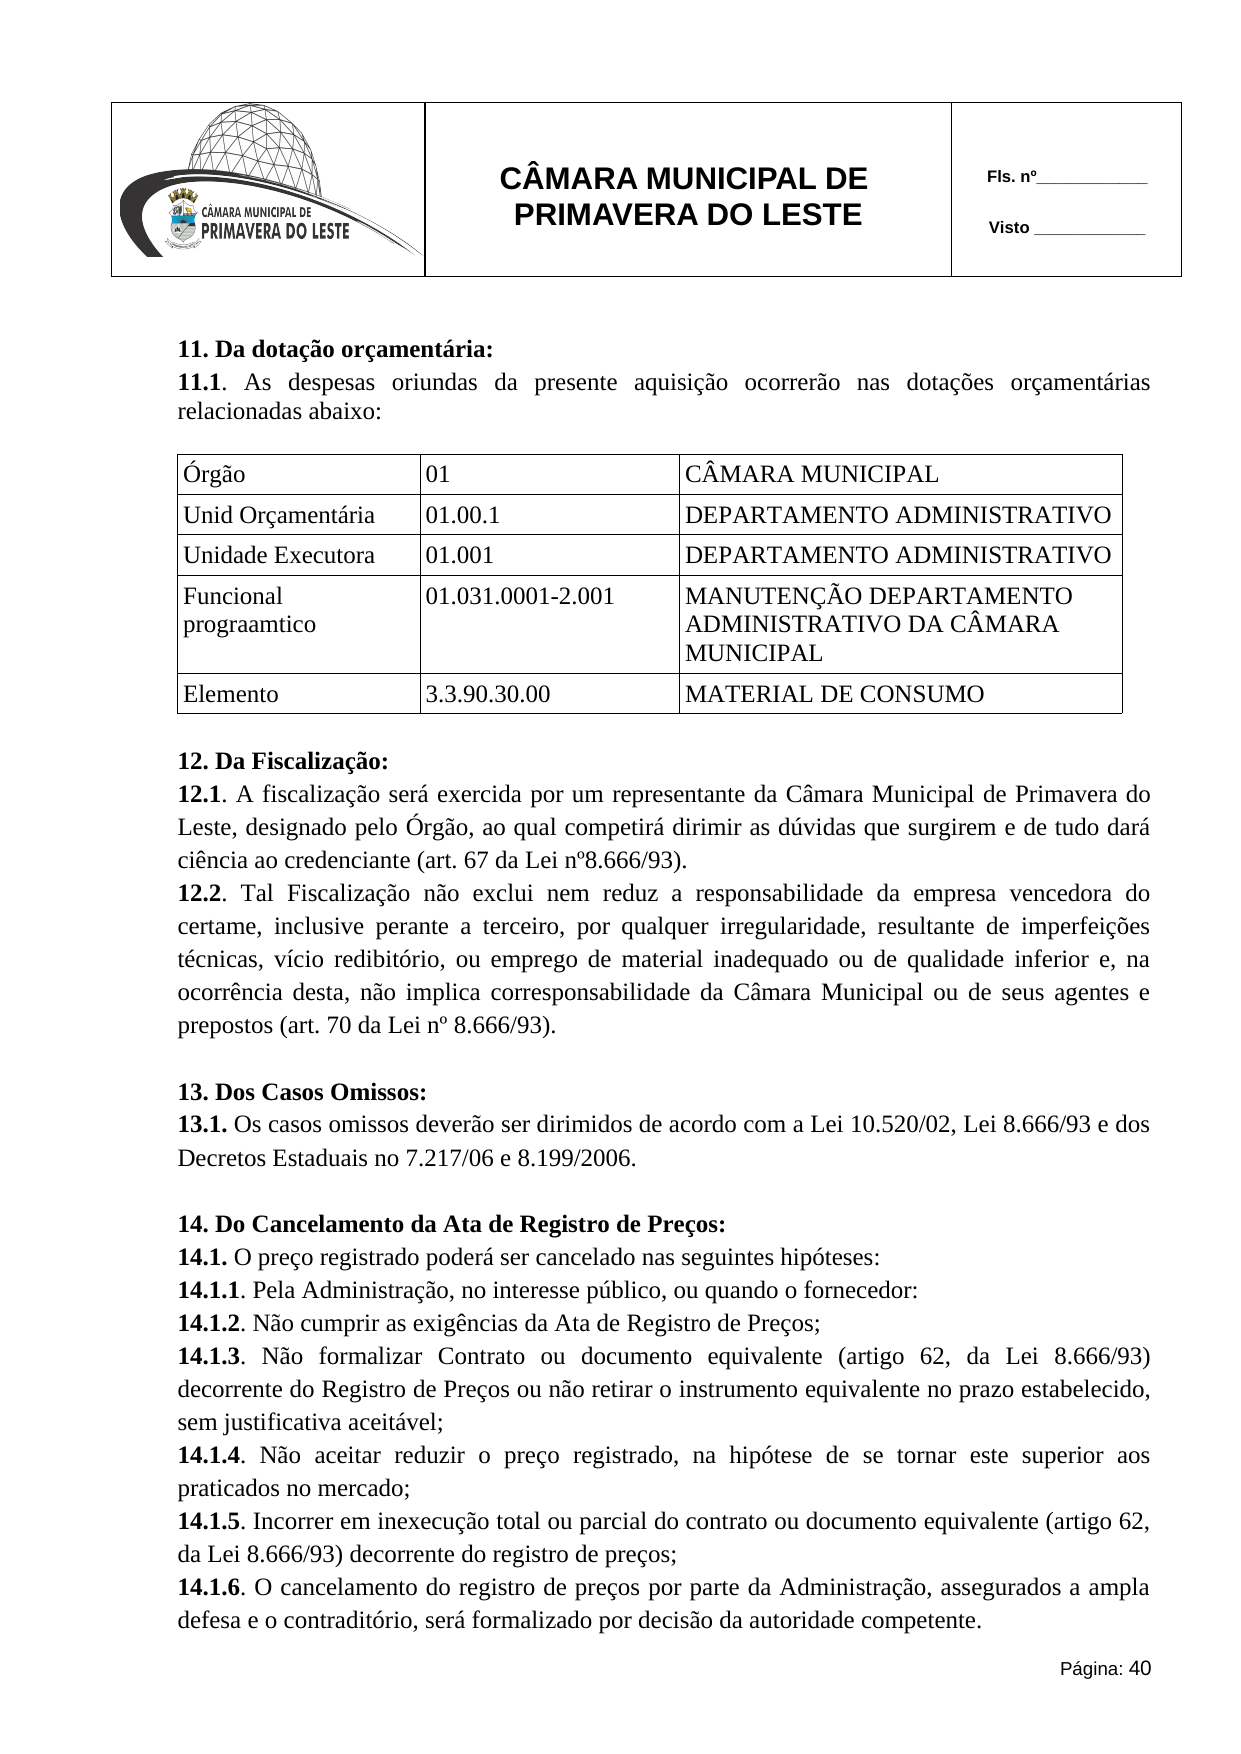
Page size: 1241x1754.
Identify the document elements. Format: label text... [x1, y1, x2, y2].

text 11. Da dotação orçamentária: [177, 334, 1152, 363]
text 14.1.5. Incorrer em inexecução total ou parcial do contrato ou documento equivalente (artigo 62, da Lei 8.666/93) decorrente do registro de preços; [177, 1506, 1152, 1568]
picture [120, 103, 424, 257]
text 14.1.3. Não formalizar Contrato ou documento equivalente (artigo 62, da Lei 8.666/93) decorrente do Registro de Preços ou não retirar o instrumento equivalente no prazo estabelecido, sem justificativa aceitável; [177, 1341, 1152, 1436]
table_header Órgão [178, 455, 420, 494]
table_cell Unid Orçamentária [178, 495, 420, 534]
text 14.1. O preço registrado poderá ser cancelado nas seguintes hipóteses: [177, 1242, 1152, 1270]
table_cell Unidade Executora [178, 535, 420, 575]
text 12.2. Tal Fiscalização não exclui nem reduz a responsabilidade da empresa vencedora do certame, inclusive perante a terceiro, por qualquer irregularidade, resultante de imperfeições técnicas, vício redibitório, ou emprego de material inadequado ou de qualidade inferior e, na ocorrência desta, não implica corresponsabilidade da Câmara Municipal ou de seus agentes e prepostos (art. 70 da Lei nº 8.666/93). [177, 878, 1152, 1039]
table_cell 01.001 [421, 535, 679, 575]
table_cell DEPARTAMENTO ADMINISTRATIVO [680, 535, 1122, 575]
table_cell 3.3.90.30.00 [421, 674, 679, 713]
table_cell Funcional prograamtico [178, 576, 420, 673]
text 12. Da Fiscalização: [177, 746, 1152, 775]
table_header CÂMARA MUNICIPAL [680, 455, 1122, 494]
text 14. Do Cancelamento da Ata de Registro de Preços: [177, 1209, 1152, 1237]
table_cell DEPARTAMENTO ADMINISTRATIVO [680, 495, 1122, 534]
text 13.1. Os casos omissos deverão ser dirimidos de acordo com a Lei 10.520/02, Lei 8.666/93 e dos Decretos Estaduais no 7.217/06 e 8.199/2006. [177, 1109, 1152, 1171]
text 14.1.1. Pela Administração, no interesse público, ou quando o fornecedor: [177, 1275, 1152, 1303]
text 14.1.2. Não cumprir as exigências da Ata de Registro de Preços; [177, 1308, 1152, 1336]
table_cell Elemento [178, 674, 420, 713]
text 13. Dos Casos Omissos: [177, 1077, 1152, 1105]
table_cell 01.00.1 [421, 495, 679, 534]
table_cell MATERIAL DE CONSUMO [680, 674, 1122, 713]
text 14.1.6. O cancelamento do registro de preços por parte da Administração, assegurados a ampla defesa e o contraditório, será formalizado por decisão da autoridade competente. [177, 1572, 1152, 1634]
text 12.1. A fiscalização será exercida por um representante da Câmara Municipal de Primavera do Leste, designado pelo Órgão, ao qual competirá dirimir as dúvidas que surgirem e de tudo dará ciência ao credenciante (art. 67 da Lei nº8.666/93). [177, 779, 1152, 874]
table_cell MANUTENÇÃO DEPARTAMENTO ADMINISTRATIVO DA CÂMARA MUNICIPAL [680, 576, 1122, 673]
table_cell 01.031.0001-2.001 [421, 576, 679, 673]
text 14.1.4. Não aceitar reduzir o preço registrado, na hipótese de se tornar este superior aos praticados no mercado; [177, 1440, 1152, 1502]
table_header 01 [421, 455, 679, 494]
text 11.1. As despesas oriundas da presente aquisição ocorrerão nas dotações orçamentárias relacionadas abaixo: [177, 367, 1152, 425]
